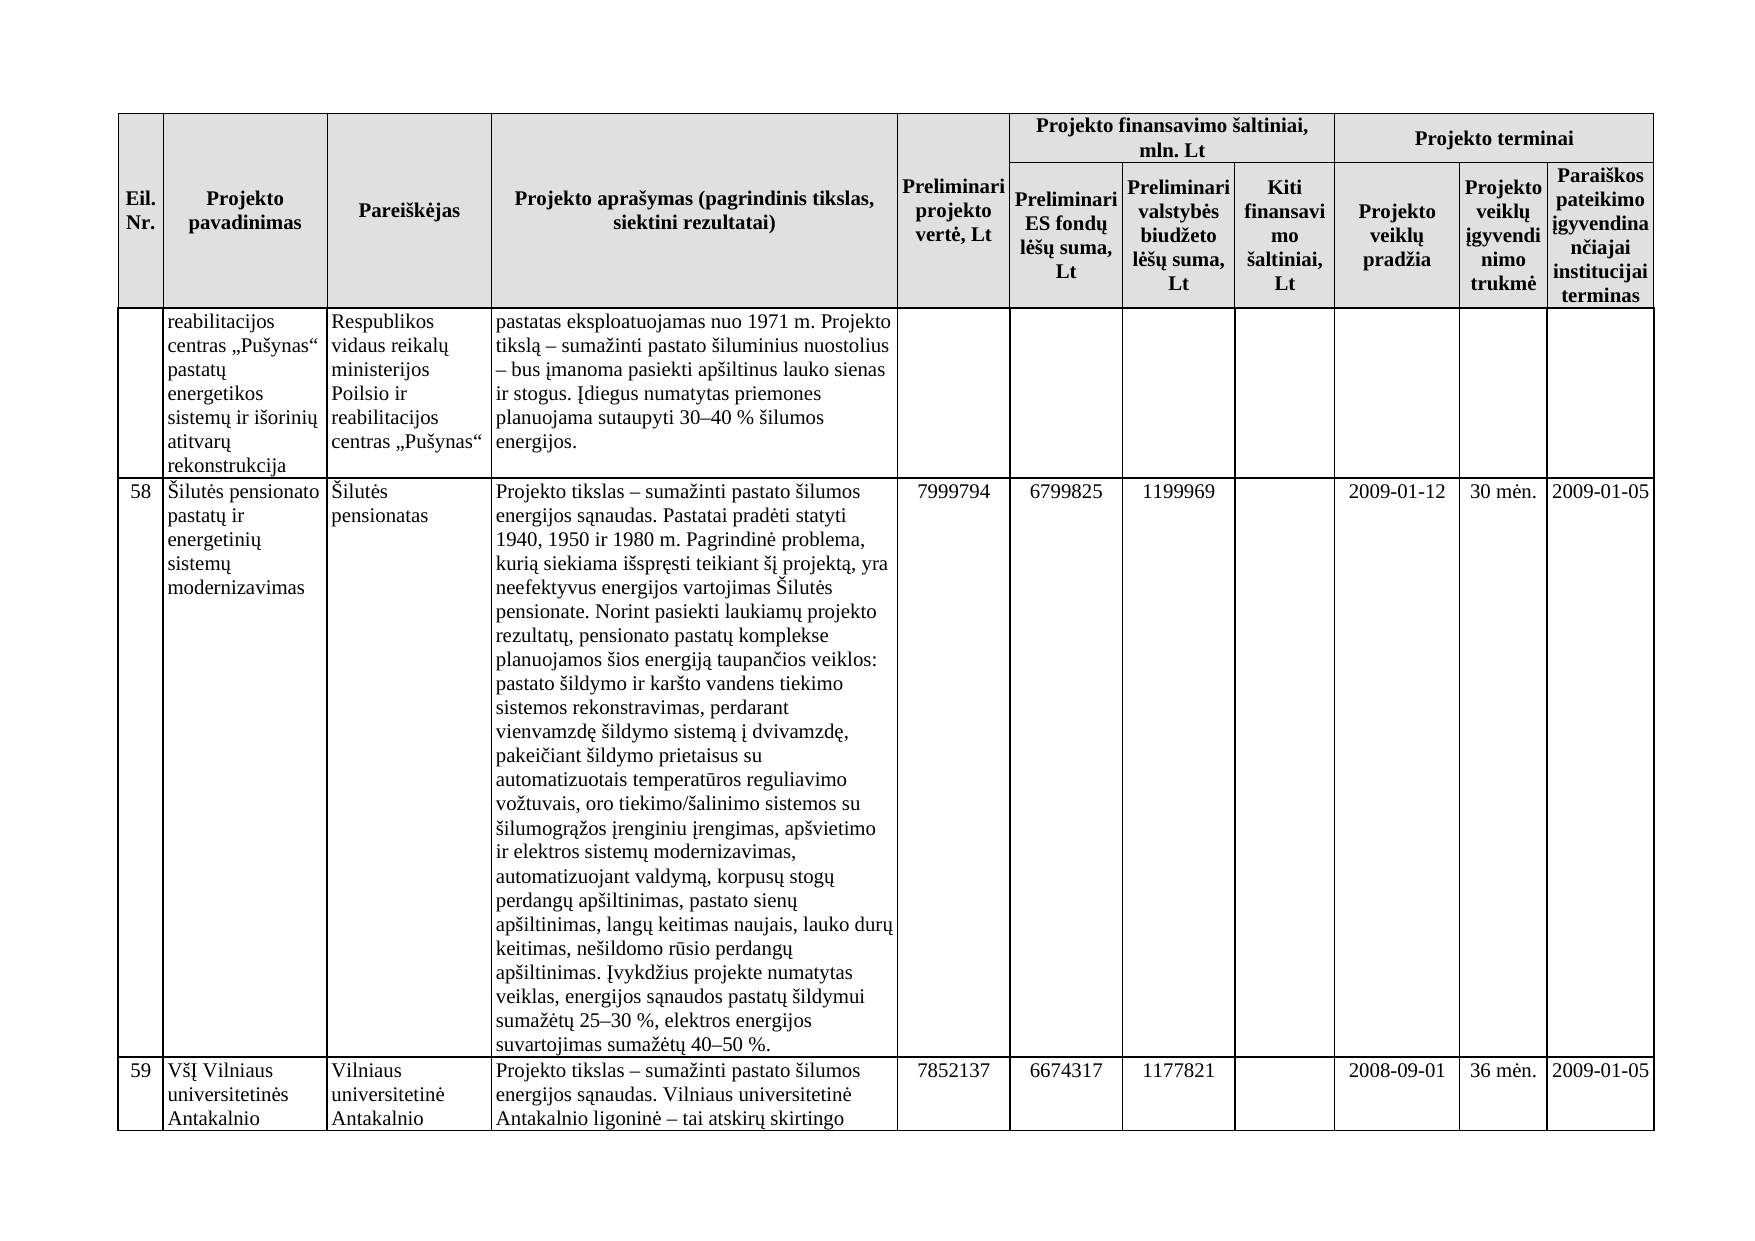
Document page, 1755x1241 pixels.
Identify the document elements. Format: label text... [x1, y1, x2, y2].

table_cell Projekto veiklų pradžia [1335, 163, 1459, 307]
table_cell Paraiškos pateikimo įgyvendinančiajai institucijai terminas [1548, 163, 1653, 307]
table_cell [1236, 479, 1334, 1056]
table_cell VšĮ Vilniaus universitetinės Antakalnio [164, 1058, 326, 1130]
table_cell Projekto tikslas – sumažinti pastato šilumos energijos sąnaudas. Pastatai pradėti statyti 1940, 1950 ir 1980 m. Pagrindinė problema, kurią siekiama išspręsti teikiant šį projektą, yra neefektyvus energijos vartojimas Šilutės pensionate. Norint pasiekti laukiamų projekto rezultatų, pensionato pastatų komplekse planuojamos šios energiją taupančios veiklos: pastato šildymo ir karšto vandens tiekimo sistemos rekonstravimas, perdarant vienvamzdę šildymo sistemą į dvivamzdę, pakeičiant šildymo prietaisus su automatizuotais temperatūros reguliavimo vožtuvais, oro tiekimo/šalinimo sistemos su šilumogrąžos įrenginiu įrengimas, apšvietimo ir elektros sistemų modernizavimas, automatizuojant valdymą, korpusų stogų perdangų apšiltinimas, pastato sienų apšiltinimas, langų keitimas naujais, lauko durų keitimas, nešildomo rūsio perdangų apšiltinimas. Įvykdžius projekte numatytas veiklas, energijos sąnaudos pastatų šildymui sumažėtų 25–30 %, elektros energijos suvartojimas sumažėtų 40–50 %. [492, 479, 897, 1056]
table_cell 58 [119, 479, 162, 1056]
table_cell 2009-01-05 [1548, 1058, 1653, 1130]
table_header Eil. Nr. [119, 114, 163, 307]
table_cell Vilniaus universitetinė Antakalnio [328, 1058, 491, 1130]
table_cell [1335, 309, 1459, 477]
table_cell 6674317 [1011, 1058, 1122, 1130]
table_cell Preliminari valstybės biudžeto lėšų suma, Lt [1123, 163, 1234, 307]
table_cell 2009-01-05 [1548, 479, 1653, 1056]
table_header Pareiškėjas [328, 114, 491, 307]
table_cell 2009-01-12 [1335, 479, 1459, 1056]
table_cell Preliminari ES fondų lėšų suma, Lt [1010, 163, 1122, 307]
table_cell Projekto tikslas – sumažinti pastato šilumos energijos sąnaudas. Vilniaus universitetinė Antakalnio ligoninė – tai atskirų skirtingo [492, 1058, 897, 1130]
table_header Projekto aprašymas (pagrindinis tikslas, siektini rezultatai) [492, 114, 897, 307]
table_cell [1236, 1058, 1334, 1130]
table_cell 7999794 [898, 479, 1009, 1056]
table_header Projekto terminai [1335, 114, 1653, 162]
table_cell Projekto veiklų įgyvendinimo trukmė [1460, 163, 1547, 307]
table_header Preliminari projekto vertė, Lt [898, 114, 1009, 307]
table_cell 6799825 [1011, 479, 1122, 1056]
table_cell [898, 309, 1009, 477]
table_header Projekto pavadinimas [164, 114, 327, 307]
table_cell [119, 309, 162, 477]
table_cell [1011, 309, 1122, 477]
table_header Projekto finansavimo šaltiniai, mln. Lt [1010, 114, 1334, 162]
table_cell pastatas eksploatuojamas nuo 1971 m. Projekto tikslą – sumažinti pastato šiluminius nuostolius – bus įmanoma pasiekti apšiltinus lauko sienas ir stogus. Įdiegus numatytas priemones planuojama sutaupyti 30–40 % šilumos energijos. [492, 309, 897, 477]
table_cell 1177821 [1123, 1058, 1234, 1130]
table_cell [1236, 309, 1334, 477]
table_cell 2008-09-01 [1335, 1058, 1459, 1130]
table_cell [1123, 309, 1234, 477]
table_cell [1460, 309, 1546, 477]
table_cell 1199969 [1123, 479, 1234, 1056]
table_cell Šilutės pensionato pastatų ir energetinių sistemų modernizavimas [164, 479, 326, 1056]
table_cell 30 mėn. [1460, 479, 1546, 1056]
table_cell 36 mėn. [1460, 1058, 1546, 1130]
table_cell Respublikos vidaus reikalų ministerijos Poilsio ir reabilitacijos centras „Pušynas“ [328, 309, 491, 477]
table_cell Šilutės pensionatas [328, 479, 491, 1056]
table_cell 7852137 [898, 1058, 1009, 1130]
table_cell [1548, 309, 1653, 477]
table_cell reabilitacijos centras „Pušynas“ pastatų energetikos sistemų ir išorinių atitvarų rekonstrukcija [164, 309, 326, 477]
table_cell 59 [119, 1058, 162, 1130]
table_cell Kiti finansavimo šaltiniai, Lt [1235, 163, 1334, 307]
